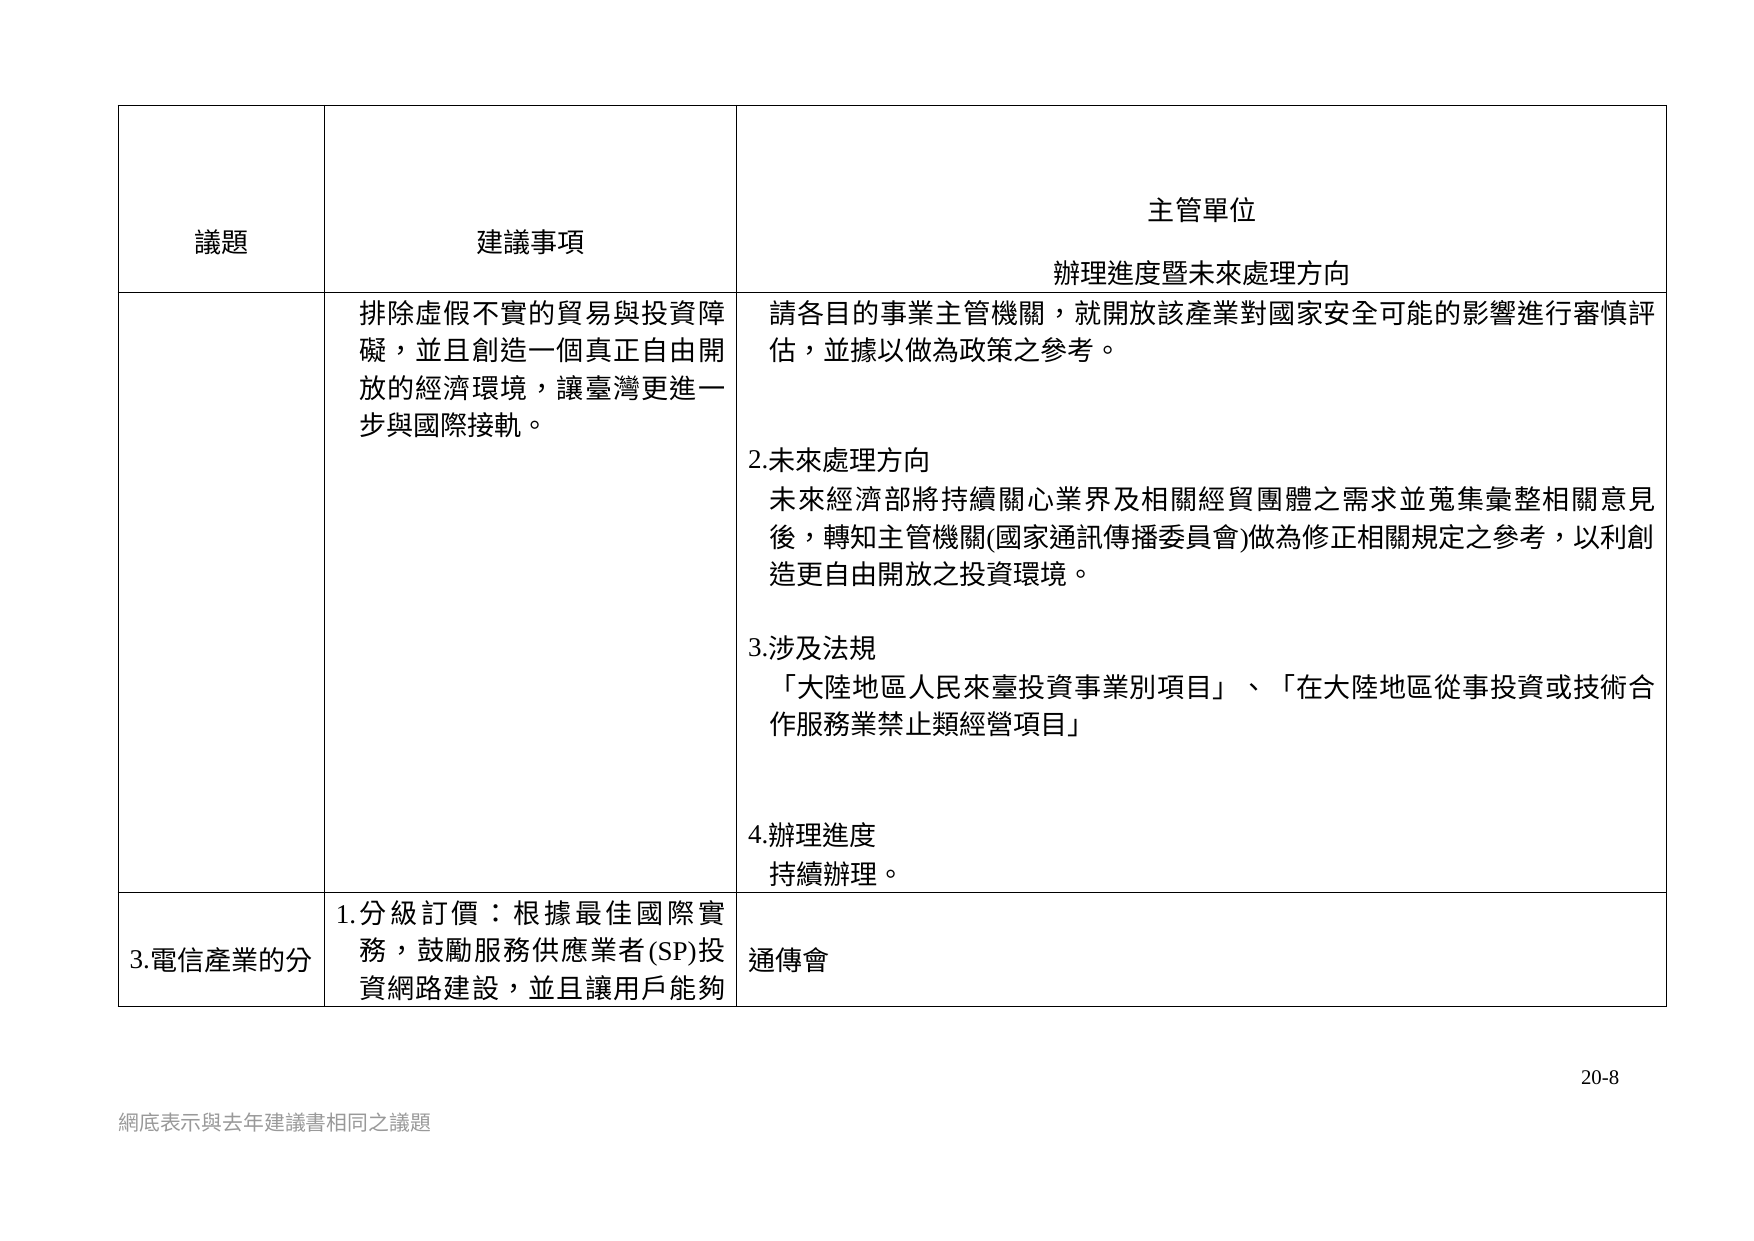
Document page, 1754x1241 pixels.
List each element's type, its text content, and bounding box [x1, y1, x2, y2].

table_cell [119, 293, 324, 892]
table_cell 通傳會 [737, 893, 1666, 1006]
table_cell 請各目的事業主管機關，就開放該產業對國家安全可能的影響進行審慎評估，並據以做為政策之參考。 2.未來處理方向 未來經濟部將持續關心業界及相關經貿團體之需求並蒐集彙整相關意見後，轉知主管機關(國家通訊傳播委員會)做為修正相關規定之參考，以利創造更自由開放之投資環境。 3.涉及法規 「大陸地區人民來臺投資事業別項目」、「在大陸地區從事投資或技術合作服務業禁止類經營項目」 4.辦理進度 持續辦理。 [737, 293, 1666, 892]
table_cell 排除虛假不實的貿易與投資障礙，並且創造一個真正自由開放的經濟環境，讓臺灣更進一步與國際接軌。 [325, 293, 736, 892]
table_cell 3.電信產業的分 [119, 893, 324, 1006]
table_cell 分級訂價：根據最佳國際實務，鼓勵服務供應業者(SP)投資網路建設，並且讓用戶能夠 [325, 893, 736, 1006]
table_header 建議事項 [325, 106, 736, 292]
table_header 主管單位 辦理進度暨未來處理方向 [737, 106, 1666, 292]
table_header 議題 [119, 106, 324, 292]
